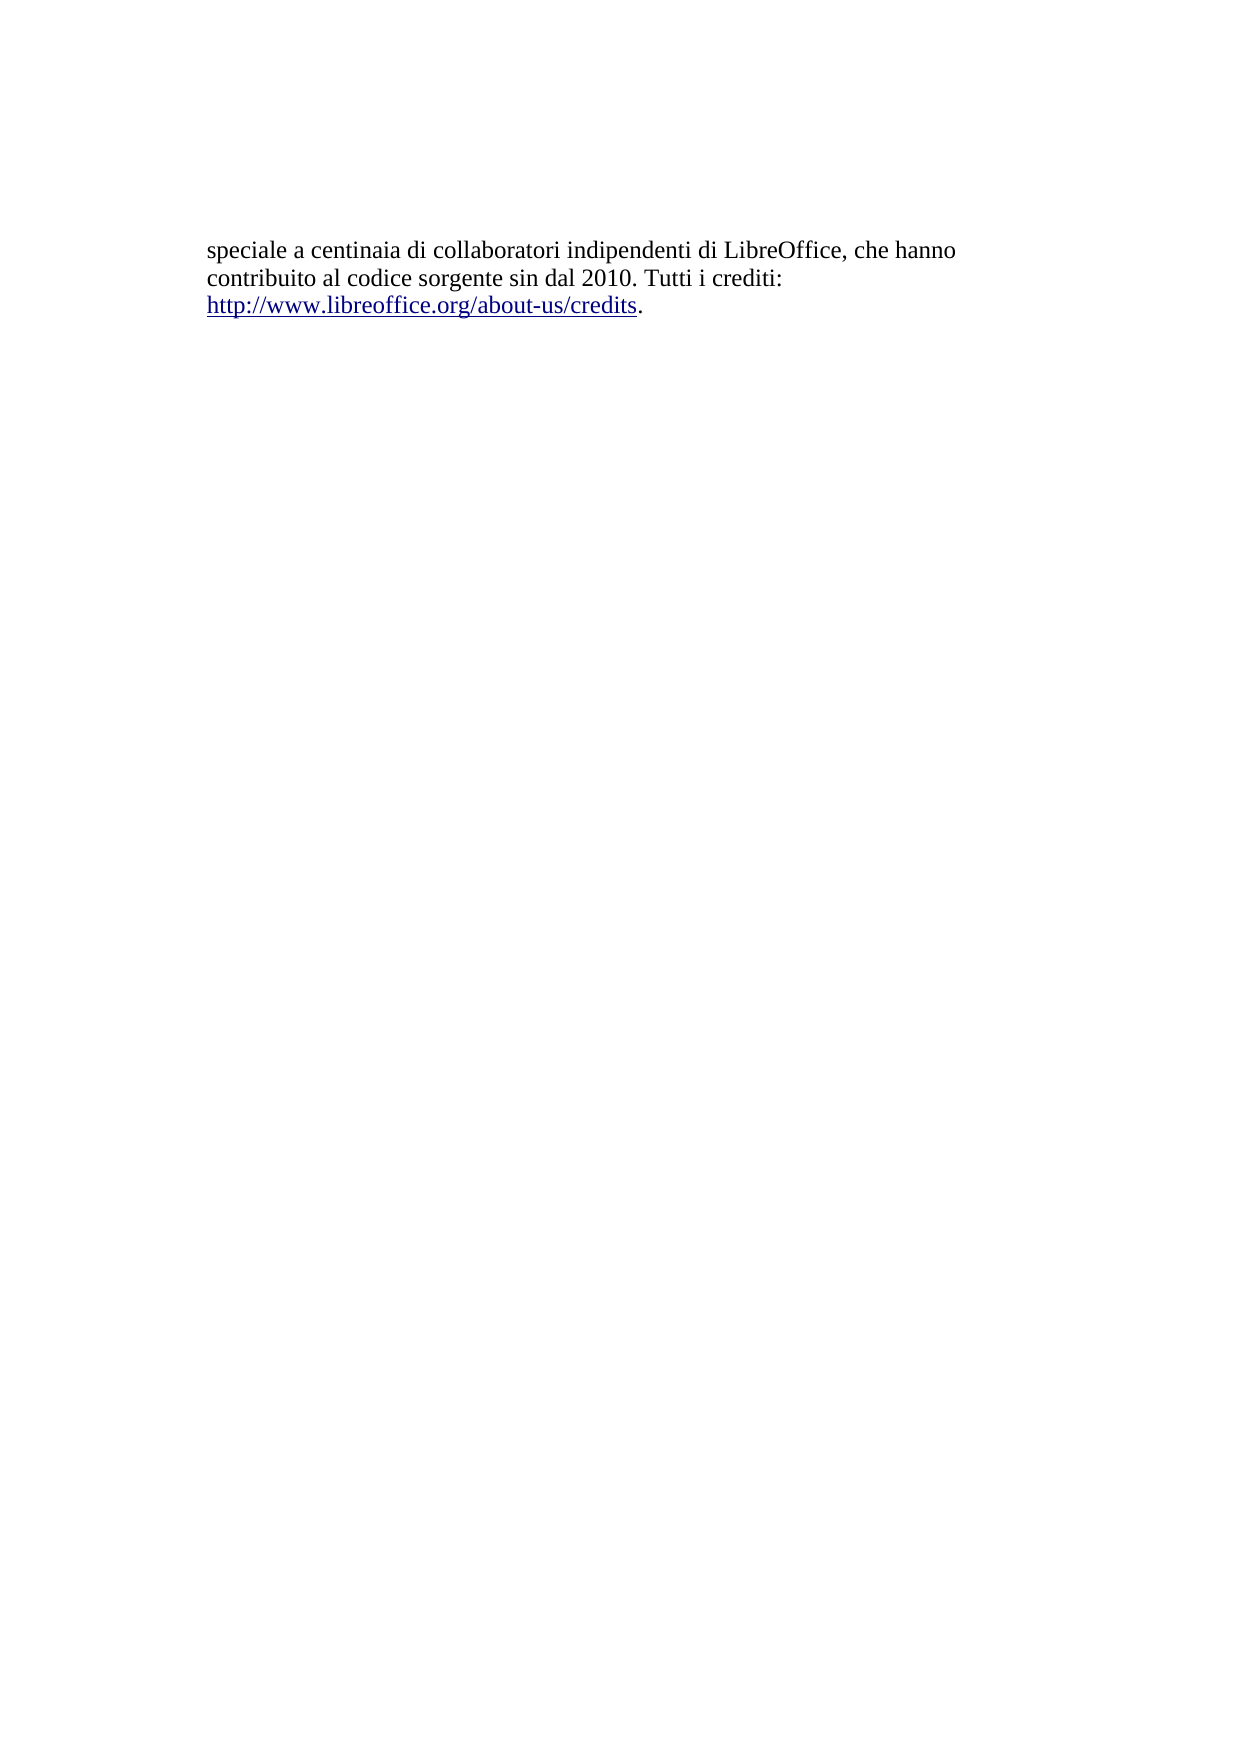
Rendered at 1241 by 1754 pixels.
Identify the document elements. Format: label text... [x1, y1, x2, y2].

text speciale a centinaia di collaboratori indipendenti di LibreOffice, che hanno contribuito al codice sorgente sin dal 2010. Tutti i crediti: http://www.libreoffice.org/about-us/credits. [207, 236, 1033, 319]
